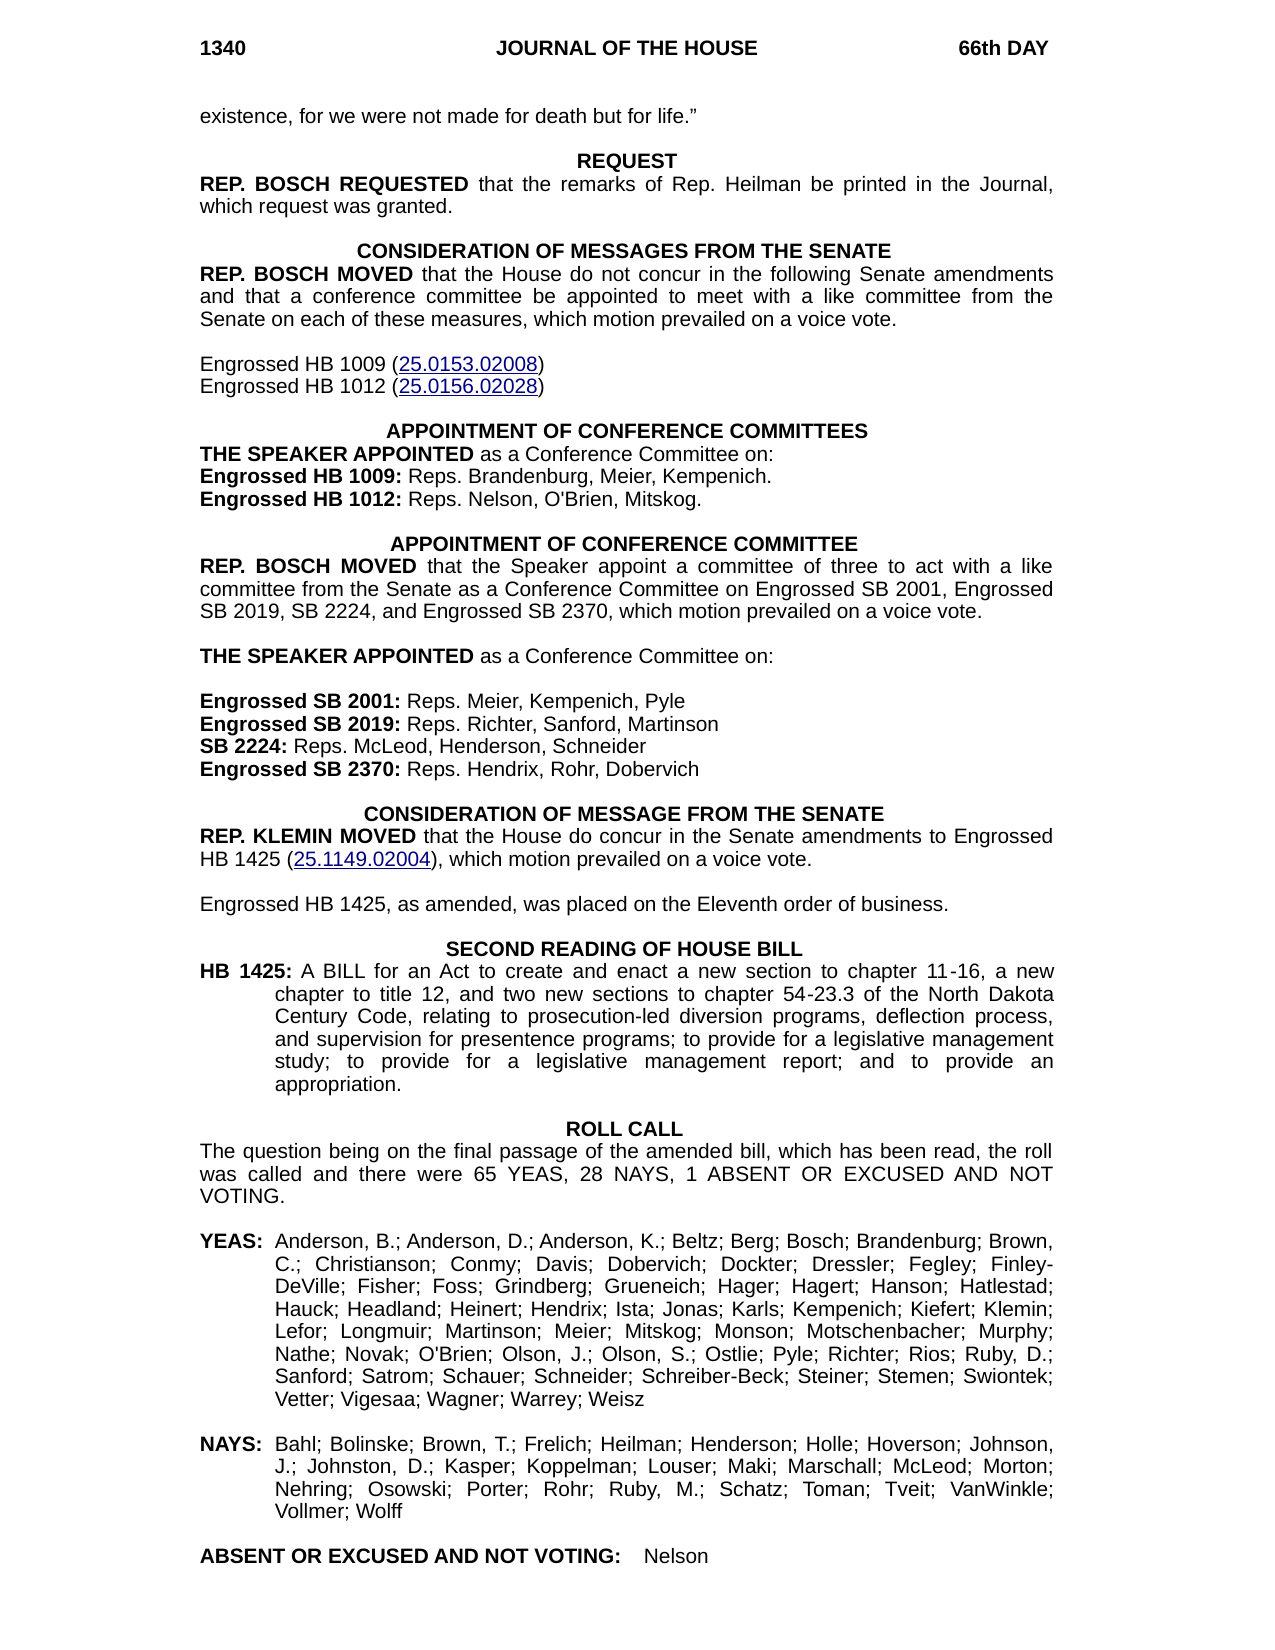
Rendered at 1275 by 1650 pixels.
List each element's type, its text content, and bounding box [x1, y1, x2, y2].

text SECOND READING OF HOUSE BILL [199, 938, 1054, 961]
text Engrossed SB 2001: Reps. Meier, Kempenich, Pyle [199, 691, 1054, 713]
text APPOINTMENT OF CONFERENCE COMMITTEES [199, 421, 1054, 443]
text SB 2224: Reps. McLeod, Henderson, Schneider [199, 736, 1054, 758]
text APPOINTMENT OF CONFERENCE COMMITTEE [199, 533, 1054, 556]
title NAYS: Bahl; Bolinske; Brown, T.; Frelich; Heilman; Henderson; Holle; Hoverson; Johnson, J.; Johnston, D.; Kasper; Koppelman; Louser; Maki; Marschall; McLeod; Morton; Nehring; Osowski; Porter; Rohr; Ruby, M.; Schatz; Toman; Tveit; VanWinkle; Vollmer; Wolff [199, 1433, 1054, 1523]
title [0, 0, 118, 66]
title YEAS: Anderson, B.; Anderson, D.; Anderson, K.; Beltz; Berg; Bosch; Brandenburg; Brown, C.; Christianson; Conmy; Davis; Dobervich; Dockter; Dressler; Fegley; Finley-DeVille; Fisher; Foss; Grindberg; Grueneich; Hager; Hagert; Hanson; Hatlestad; Hauck; Headland; Heinert; Hendrix; Ista; Jonas; Karls; Kempenich; Kiefert; Klemin; Lefor; Longmuir; Martinson; Meier; Mitskog; Monson; Motschenbacher; Murphy; Nathe; Novak; O'Brien; Olson, J.; Olson, S.; Ostlie; Pyle; Richter; Rios; Ruby, D.; Sanford; Satrom; Schauer; Schneider; Schreiber-Beck; Steiner; Stemen; Swiontek; Vetter; Vigesaa; Wagner; Warrey; Weisz [199, 1231, 1054, 1411]
text Engrossed SB 2019: Reps. Richter, Sanford, Martinson [199, 713, 1054, 736]
text Engrossed HB 1009: Reps. Brandenburg, Meier, Kempenich. [199, 466, 1054, 488]
text The question being on the final passage of the amended bill, which has been read, the roll was called and there were 65 YEAS, 28 NAYS, 1 ABSENT OR EXCUSED AND NOT VOTING. [199, 1141, 1054, 1208]
text REP. BOSCH REQUESTED that the remarks of Rep. Heilman be printed in the Journal, which request was granted. [199, 173, 1054, 218]
text REP. KLEMIN MOVED that the House do concur in the Senate amendments to Engrossed HB 1425 (25.1149.02004), which motion prevailed on a voice vote. [199, 826, 1054, 871]
text Engrossed HB 1009 (25.0153.02008) [199, 353, 1054, 376]
text REP. BOSCH MOVED that the Speaker appoint a committee of three to act with a like committee from the Senate as a Conference Committee on Engrossed SB 2001, Engrossed SB 2019, SB 2224, and Engrossed SB 2370, which motion prevailed on a voice vote. [199, 556, 1054, 623]
subtitle Page 1340 [9, 9, 109, 57]
text existence, for we were not made for death but for life.” [199, 106, 1054, 128]
text THE SPEAKER APPOINTED as a Conference Committee on: [199, 646, 1054, 668]
text Engrossed HB 1012: Reps. Nelson, O'Brien, Mitskog. [199, 488, 1054, 511]
text THE SPEAKER APPOINTED as a Conference Committee on: [199, 443, 1054, 466]
title ABSENT OR EXCUSED AND NOT VOTING: Nelson [199, 1546, 1054, 1568]
text Engrossed HB 1012 (25.0156.02028) [199, 376, 1054, 398]
text CONSIDERATION OF MESSAGE FROM THE SENATE [199, 803, 1054, 826]
text CONSIDERATION OF MESSAGES FROM THE SENATE [199, 241, 1054, 263]
text Engrossed HB 1425, as amended, was placed on the Eleventh order of business. [199, 893, 1054, 916]
text Engrossed SB 2370: Reps. Hendrix, Rohr, Dobervich [199, 758, 1054, 781]
title HB 1425: A BILL for an Act to create and enact a new section to chapter 11‑16, a new chapter to title 12, and two new sections to chapter 54‑23.3 of the North Dakota Century Code, relating to prosecution-led diversion programs, deflection process, and supervision for presentence programs; to provide for a legislative management study; to provide for a legislative management report; and to provide an appropriation. [199, 961, 1054, 1096]
text ROLL CALL [199, 1118, 1054, 1141]
text REP. BOSCH MOVED that the House do not concur in the following Senate amendments and that a conference committee be appointed to meet with a like committee from the Senate on each of these measures, which motion prevailed on a voice vote. [199, 263, 1054, 331]
text REQUEST [199, 151, 1054, 173]
